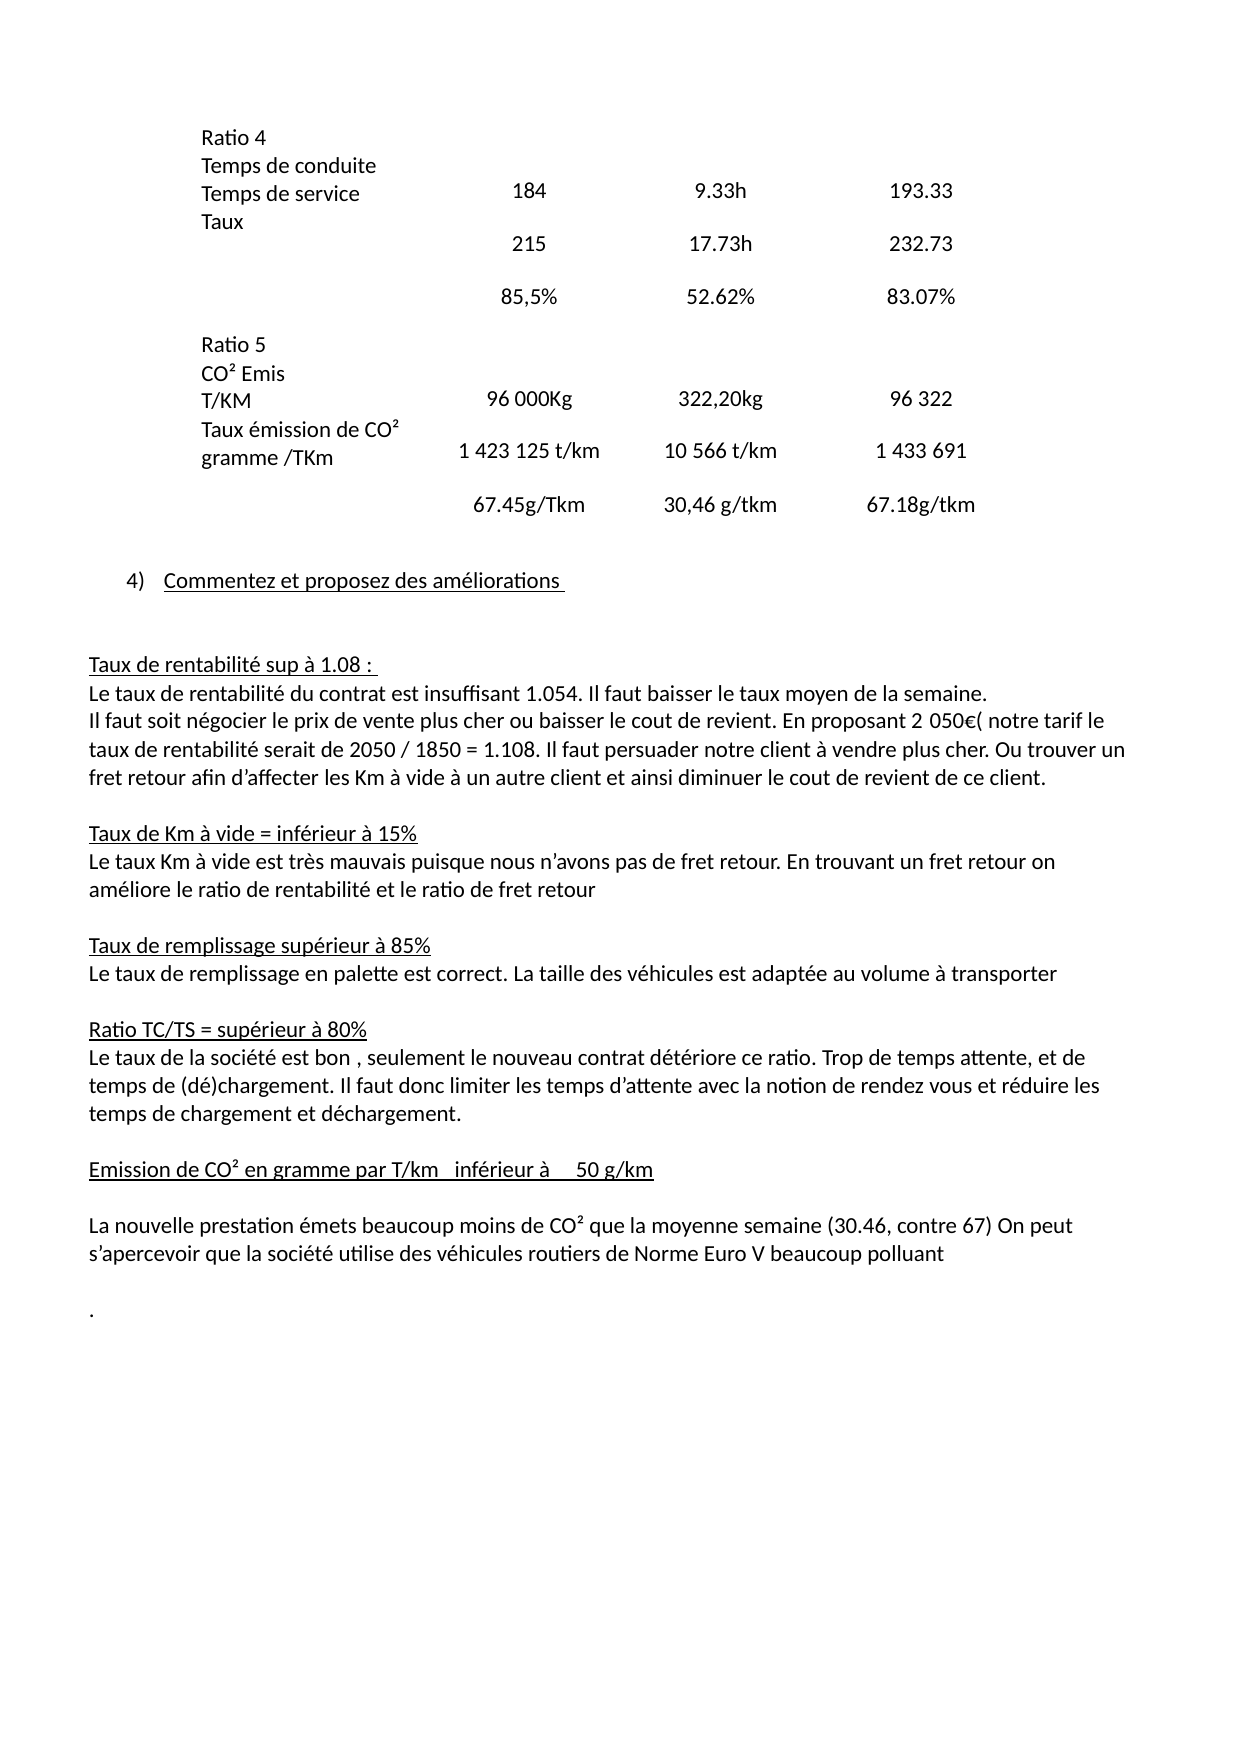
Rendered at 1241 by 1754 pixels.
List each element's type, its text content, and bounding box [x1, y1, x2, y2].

table_cell Ratio 5 CO² Emis T/KM Taux émission de CO² gramme /TKm [190, 331, 423, 538]
table_cell [806, 74, 1036, 123]
text Il faut soit négocier le prix de vente plus cher ou baisser le cout de revient. En proposant 2 050€( notre tarif le taux de rentabilité serait de 2050 / 1850 = 1.108. Il faut persuader notre client à vendre plus cher. Ou trouver un fret retour afin d’affecter les Km à vide à un autre client et ainsi diminuer le cout de revient de ce client. [89, 707, 1137, 791]
text Taux de remplissage supérieur à 85% [89, 931, 1137, 959]
table_cell Ratio 4 Temps de conduite Temps de service Taux [190, 123, 423, 331]
table_cell [424, 74, 635, 123]
table_cell 193.33 232.73 83.07% [806, 123, 1036, 331]
text Emission de CO² en gramme par T/km inférieur à 50 g/km [89, 1155, 1137, 1183]
table_cell [190, 74, 423, 123]
text Le taux de la société est bon , seulement le nouveau contrat détériore ce ratio. Trop de temps attente, et de temps de (dé)chargement. Il faut donc limiter les temps d’attente avec la notion de rendez vous et réduire les temps de chargement et déchargement. [89, 1043, 1137, 1127]
text Taux de rentabilité sup à 1.08 : [89, 651, 1137, 679]
table_cell 9.33h 17.73h 52.62% [635, 123, 806, 331]
table_cell 96 000Kg 1 423 125 t/km 67.45g/Tkm [424, 331, 635, 538]
text La nouvelle prestation émets beaucoup moins de CO² que la moyenne semaine (30.46, contre 67) On peut s’apercevoir que la société utilise des véhicules routiers de Norme Euro V beaucoup polluant [89, 1211, 1137, 1267]
list Commentez et proposez des améliorations [126, 567, 1137, 594]
text Le taux de remplissage en palette est correct. La taille des véhicules est adaptée au volume à transporter [89, 959, 1137, 987]
text Le taux Km à vide est très mauvais puisque nous n’avons pas de fret retour. En trouvant un fret retour on améliore le ratio de rentabilité et le ratio de fret retour [89, 847, 1137, 903]
text Ratio TC/TS = supérieur à 80% [89, 1015, 1137, 1043]
table_cell 96 322 1 433 691 67.18g/tkm [806, 331, 1036, 538]
text Taux de Km à vide = inférieur à 15% [89, 819, 1137, 847]
text Le taux de rentabilité du contrat est insuffisant 1.054. Il faut baisser le taux moyen de la semaine. [89, 679, 1137, 707]
table_cell [635, 74, 806, 123]
table_cell 322,20kg 10 566 t/km 30,46 g/tkm [635, 331, 806, 538]
table_cell 184 215 85,5% [424, 123, 635, 331]
text . [89, 1295, 1137, 1323]
